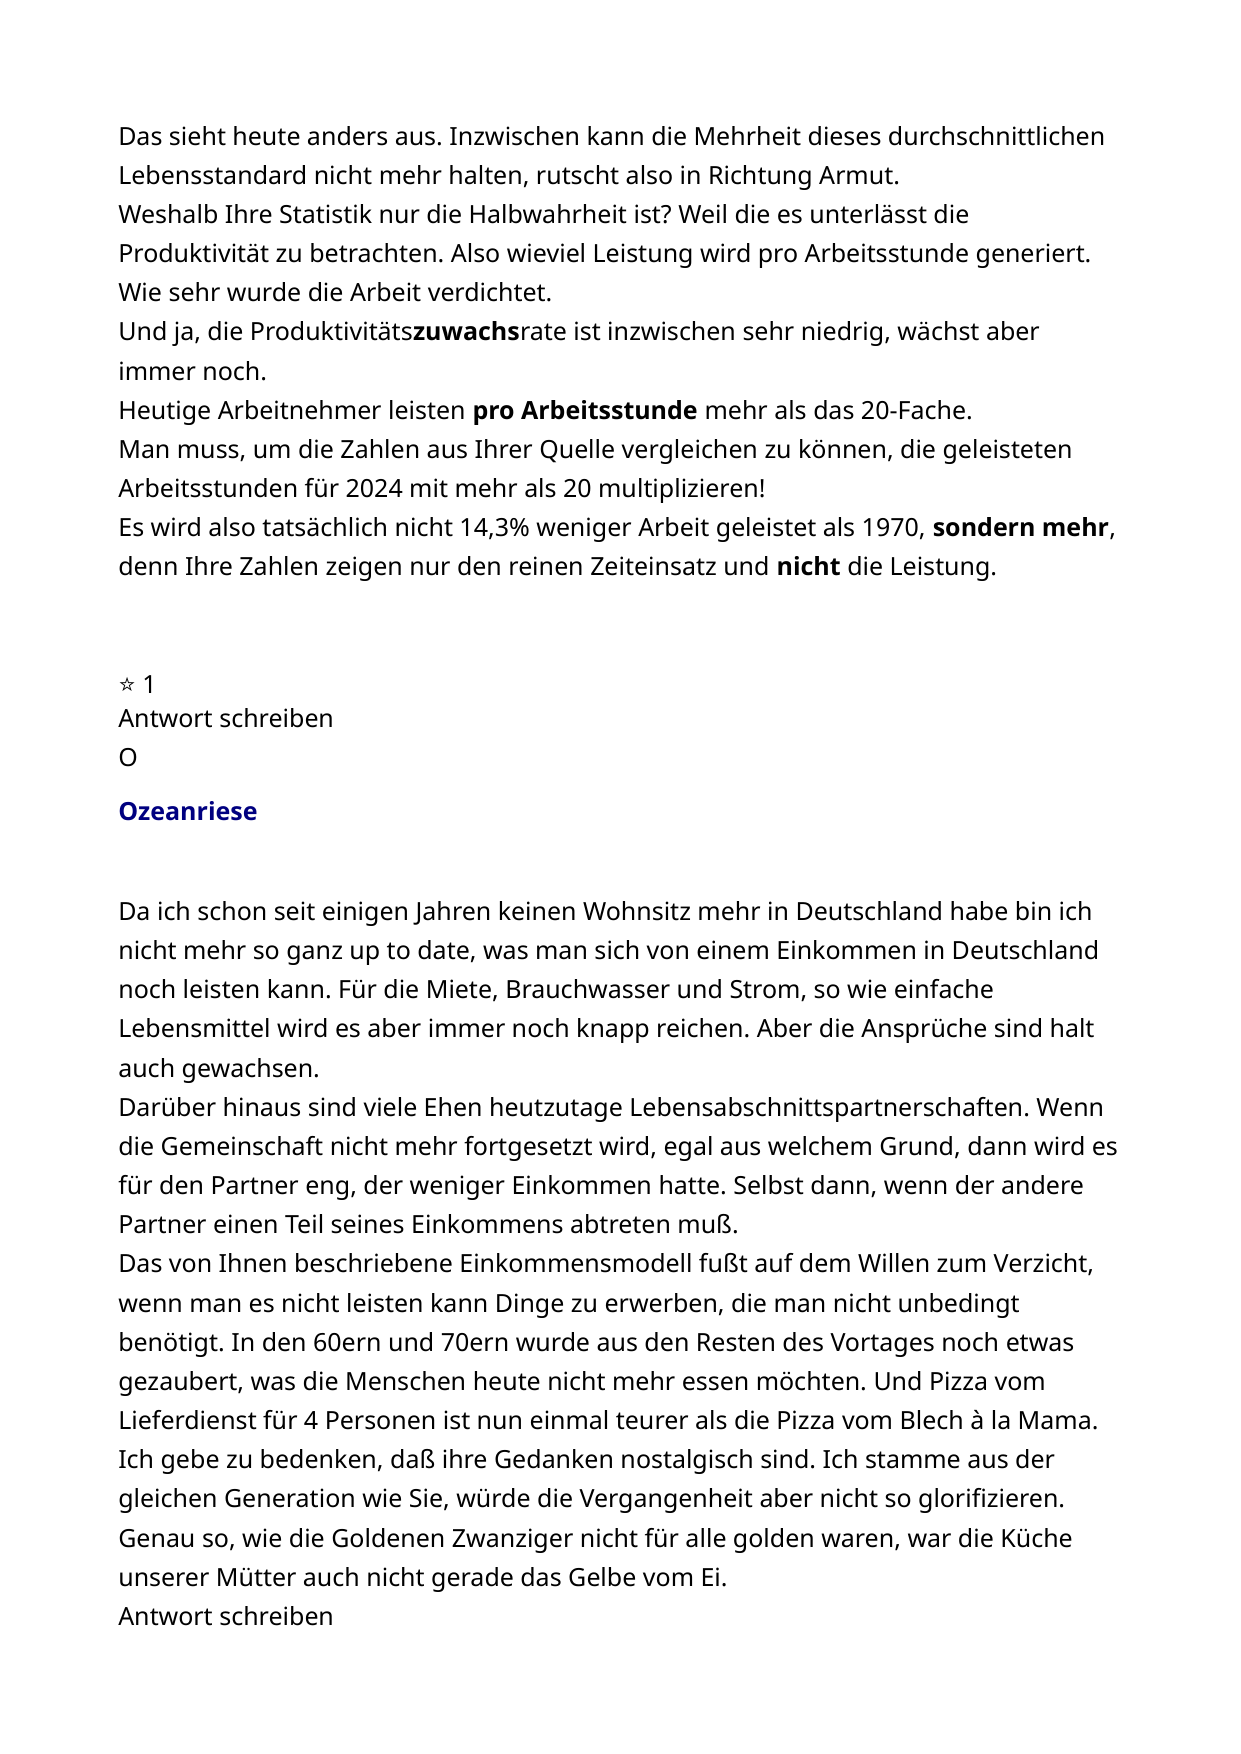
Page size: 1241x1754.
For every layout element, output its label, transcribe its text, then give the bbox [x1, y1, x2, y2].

text https://www.bundesfinanzministerium.de/Monatsberichte/2017/10/Inhalte/Kapitel-3-Analysen/3-1-Produktivitaetsentwicklung-Deutschland.html [118, 588, 1122, 661]
text Man muss, um die Zahlen aus Ihrer Quelle vergleichen zu können, die geleisteten Arbeitsstunden für 2024 mit mehr als 20 multiplizieren! [118, 431, 1122, 505]
text Das von Ihnen beschriebene Einkommensmodell fußt auf dem Willen zum Verzicht, wenn man es nicht leisten kann Dinge zu erwerben, die man nicht unbedingt benötigt. In den 60ern und 70ern wurde aus den Resten des Vortages noch etwas gezaubert, was die Menschen heute nicht mehr essen möchten. Und Pizza vom Lieferdienst für 4 Personen ist nun einmal teurer als die Pizza vom Blech à la Mama. [118, 1246, 1122, 1437]
text Da ich schon seit einigen Jahren keinen Wohnsitz mehr in Deutschland habe bin ich nicht mehr so ganz up to date, was man sich von einem Einkommen in Deutschland noch leisten kann. Für die Miete, Brauchwasser und Strom, so wie einfache Lebensmittel wird es aber immer noch knapp reichen. Aber die Ansprüche sind halt auch gewachsen. [118, 893, 1122, 1084]
text Darüber hinaus sind viele Ehen heutzutage Lebensabschnittspartnerschaften. Wenn die Gemeinschaft nicht mehr fortgesetzt wird, egal aus welchem Grund, dann wird es für den Partner eng, der weniger Einkommen hatte. Selbst dann, wenn der andere Partner einen Teil seines Einkommens abtreten muß. [118, 1089, 1122, 1241]
text Es wird also tatsächlich nicht 14,3% weniger Arbeit geleistet als 1970, sondern mehr, denn Ihre Zahlen zeigen nur den reinen Zeiteinsatz und nicht die Leistung. [118, 510, 1122, 583]
text Das sieht heute anders aus. Inzwischen kann die Mehrheit dieses durchschnittlichen Lebensstandard nicht mehr halten, rutscht also in Richtung Armut. [118, 118, 1122, 191]
text O [118, 740, 1122, 774]
text Wie sehr wurde die Arbeit verdichtet. [118, 275, 1122, 309]
text Heutige Arbeitnehmer leisten pro Arbeitsstunde mehr als das 20-Fache. [118, 392, 1122, 426]
text Ich gebe zu bedenken, daß ihre Gedanken nostalgisch sind. Ich stamme aus der gleichen Generation wie Sie, würde die Vergangenheit aber nicht so glorifizieren. Genau so, wie die Goldenen Zwanziger nicht für alle golden waren, war die Küche unserer Mütter auch nicht gerade das Gelbe vom Ei. [118, 1442, 1122, 1593]
text Weshalb Ihre Statistik nur die Halbwahrheit ist? Weil die es unterlässt die Produktivität zu betrachten. Also wieviel Leistung wird pro Arbeitsstunde generiert. [118, 196, 1122, 270]
text Antwort schreiben [118, 1598, 1122, 1633]
subtitle Ozeanriese [118, 793, 1122, 827]
text ⭐️ 1 [118, 666, 1122, 701]
text Und ja, die Produktivitätszuwachsrate ist inzwischen sehr niedrig, wächst aber immer noch. [118, 314, 1122, 387]
text Antwort schreiben [118, 701, 1122, 734]
